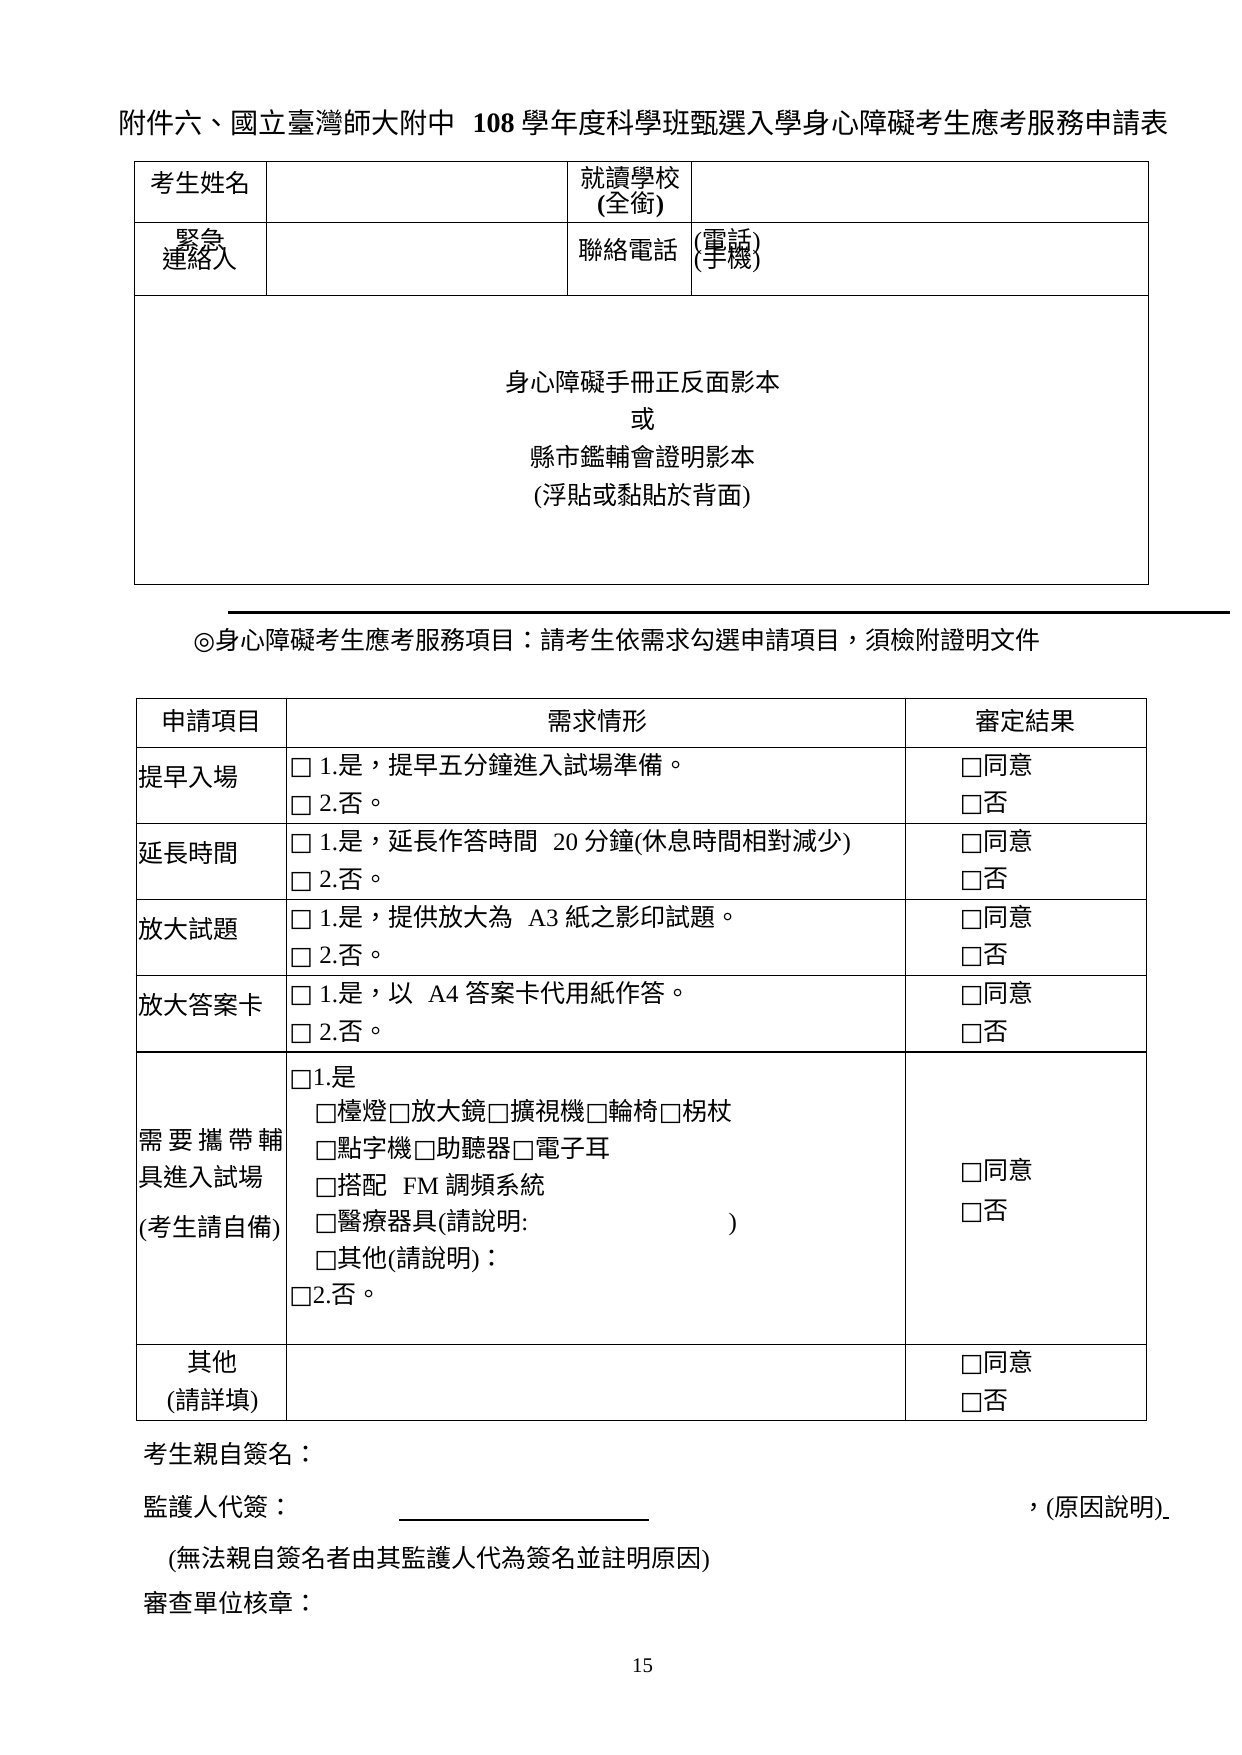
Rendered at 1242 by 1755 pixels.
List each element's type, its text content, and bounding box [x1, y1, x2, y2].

table_cell [287, 1345, 905, 1420]
table_cell □ 1.是，延長作答時間 20 分鐘(休息時間相對減少) □ 2.否。 [287, 824, 905, 899]
text ◎身心障礙考生應考服務項目：請考生依需求勾選申請項目，須檢附證明文件 [193, 623, 1175, 654]
table_cell □同意 □否 [906, 1053, 1146, 1344]
table_cell □同意 □否 [906, 1345, 1146, 1420]
table_cell 緊急 連絡人 [135, 223, 266, 294]
text 考生親自簽名： [143, 1437, 1175, 1468]
table_cell 身心障礙手冊正反面影本 或 縣市鑑輔會證明影本 (浮貼或黏貼於背面) [135, 296, 1148, 584]
text 監護人代簽： ，(原因說明) [143, 1481, 1175, 1520]
table_cell □同意 □否 [906, 976, 1146, 1051]
table_header [692, 162, 1148, 222]
table_header 就讀學校 (全銜) [568, 162, 691, 222]
table_cell □ 1.是，以 A4 答案卡代用紙作答。 □ 2.否。 [287, 976, 905, 1051]
table_header 申請項目 [137, 699, 286, 747]
table_cell 延長時間 [137, 824, 286, 899]
table_header 考生姓名 [135, 162, 266, 222]
table_cell 需要攜帶輔 具進入試場 (考生請自備) [137, 1053, 286, 1344]
table_cell □1.是 □檯燈□放大鏡□擴視機□輪椅□柺杖 □點字機□助聽器□電子耳 □搭配 FM 調頻系統 □醫療器具(請說明: ) □其他(請說明)： □2.否。 [287, 1053, 905, 1344]
text (無法親自簽名者由其監護人代為簽名並註明原因) [168, 1541, 1175, 1572]
table_cell 其他 (請詳填) [137, 1345, 286, 1420]
table_cell 聯絡電話 [568, 223, 691, 294]
table_cell 提早入場 [137, 748, 286, 823]
text 審查單位核章： [143, 1585, 1175, 1619]
table_cell [267, 223, 567, 294]
table_cell □ 1.是，提供放大為 A3 紙之影印試題。 □ 2.否。 [287, 900, 905, 975]
table_cell 放大答案卡 [137, 976, 286, 1051]
table_header [267, 162, 567, 222]
table_cell □同意 □否 [906, 748, 1146, 823]
table_cell □同意 □否 [906, 900, 1146, 975]
table_header 需求情形 [287, 699, 905, 747]
table_header 審定結果 [906, 699, 1146, 747]
table_cell □同意 □否 [906, 824, 1146, 899]
table_cell (電話) (手機) [692, 223, 1148, 294]
table_cell 放大試題 [137, 900, 286, 975]
text 附件六、國立臺灣師大附中 108 學年度科學班甄選入學身心障礙考生應考服務申請表 [118, 100, 1175, 138]
table_cell □ 1.是，提早五分鐘進入試場準備。 □ 2.否。 [287, 748, 905, 823]
